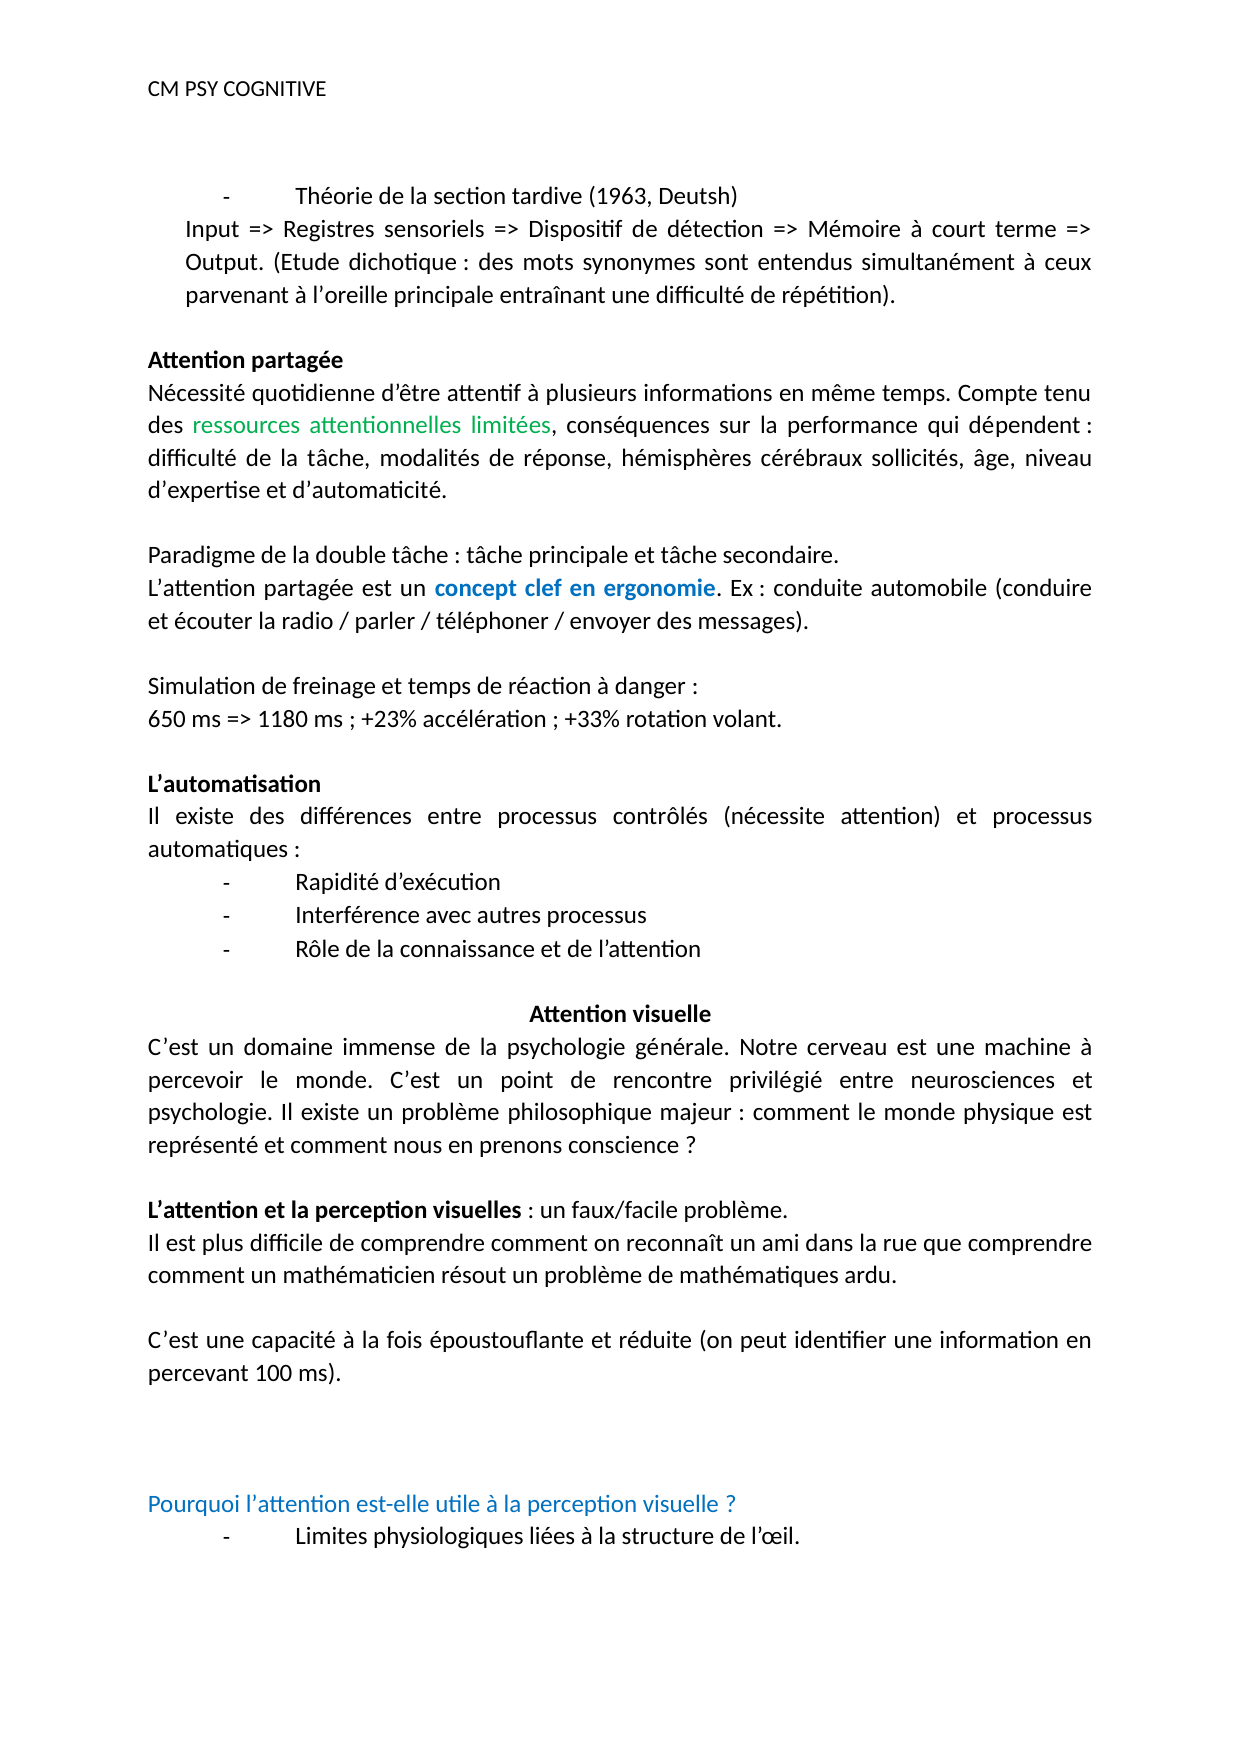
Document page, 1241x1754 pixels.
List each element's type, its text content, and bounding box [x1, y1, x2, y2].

list Interférence avec autres processus [223, 899, 1093, 930]
text Nécessité quotidienne d’être attentif à plusieurs informations en même temps. Compte tenu des ressources attentionnelles limitées, conséquences sur la performance qui dépendent : difficulté de la tâche, modalités de réponse, hémisphères cérébraux sollicités, âge, niveau d’expertise et d’automaticité. [148, 377, 1093, 505]
text Il existe des différences entre processus contrôlés (nécessite attention) et processus automatiques : [148, 801, 1093, 864]
text L’attention partagée est un concept clef en ergonomie. Ex : conduite automobile (conduire et écouter la radio / parler / téléphoner / envoyer des messages). [148, 572, 1093, 635]
text Attention partagée [148, 344, 1093, 374]
list Rapidité d’exécution [223, 866, 1093, 897]
list Rôle de la connaissance et de l’attention [223, 933, 1093, 964]
text L’attention et la perception visuelles : un faux/facile problème. [148, 1194, 1093, 1225]
text Il est plus difficile de comprendre comment on reconnaît un ami dans la rue que comprendre comment un mathématicien résout un problème de mathématiques ardu. [148, 1227, 1093, 1290]
text Input => Registres sensoriels => Dispositif de détection => Mémoire à court terme => Output. (Etude dichotique : des mots synonymes sont entendus simultanément à ceux parvenant à l’oreille principale entraînant une difficulté de répétition). [185, 214, 1093, 309]
text C’est une capacité à la fois époustouflante et réduite (on peut identifier une information en percevant 100 ms). [148, 1325, 1093, 1388]
text Paradigme de la double tâche : tâche principale et tâche secondaire. [148, 540, 1093, 570]
text C’est un domaine immense de la psychologie générale. Notre cerveau est une machine à percevoir le monde. C’est un point de rencontre privilégié entre neurosciences et psychologie. Il existe un problème philosophique majeur : comment le monde physique est représenté et comment nous en prenons conscience ? [148, 1031, 1093, 1159]
text Attention visuelle [148, 999, 1093, 1029]
list Théorie de la section tardive (1963, Deutsh) [223, 180, 1093, 211]
list Limites physiologiques liées à la structure de l’œil. [223, 1520, 1093, 1552]
text L’automatisation [148, 768, 1093, 798]
text Simulation de freinage et temps de réaction à danger : [148, 670, 1093, 701]
text 650 ms => 1180 ms ; +23% accélération ; +33% rotation volant. [148, 703, 1093, 733]
text Pourquoi l’attention est-elle utile à la perception visuelle ? [148, 1488, 1093, 1518]
